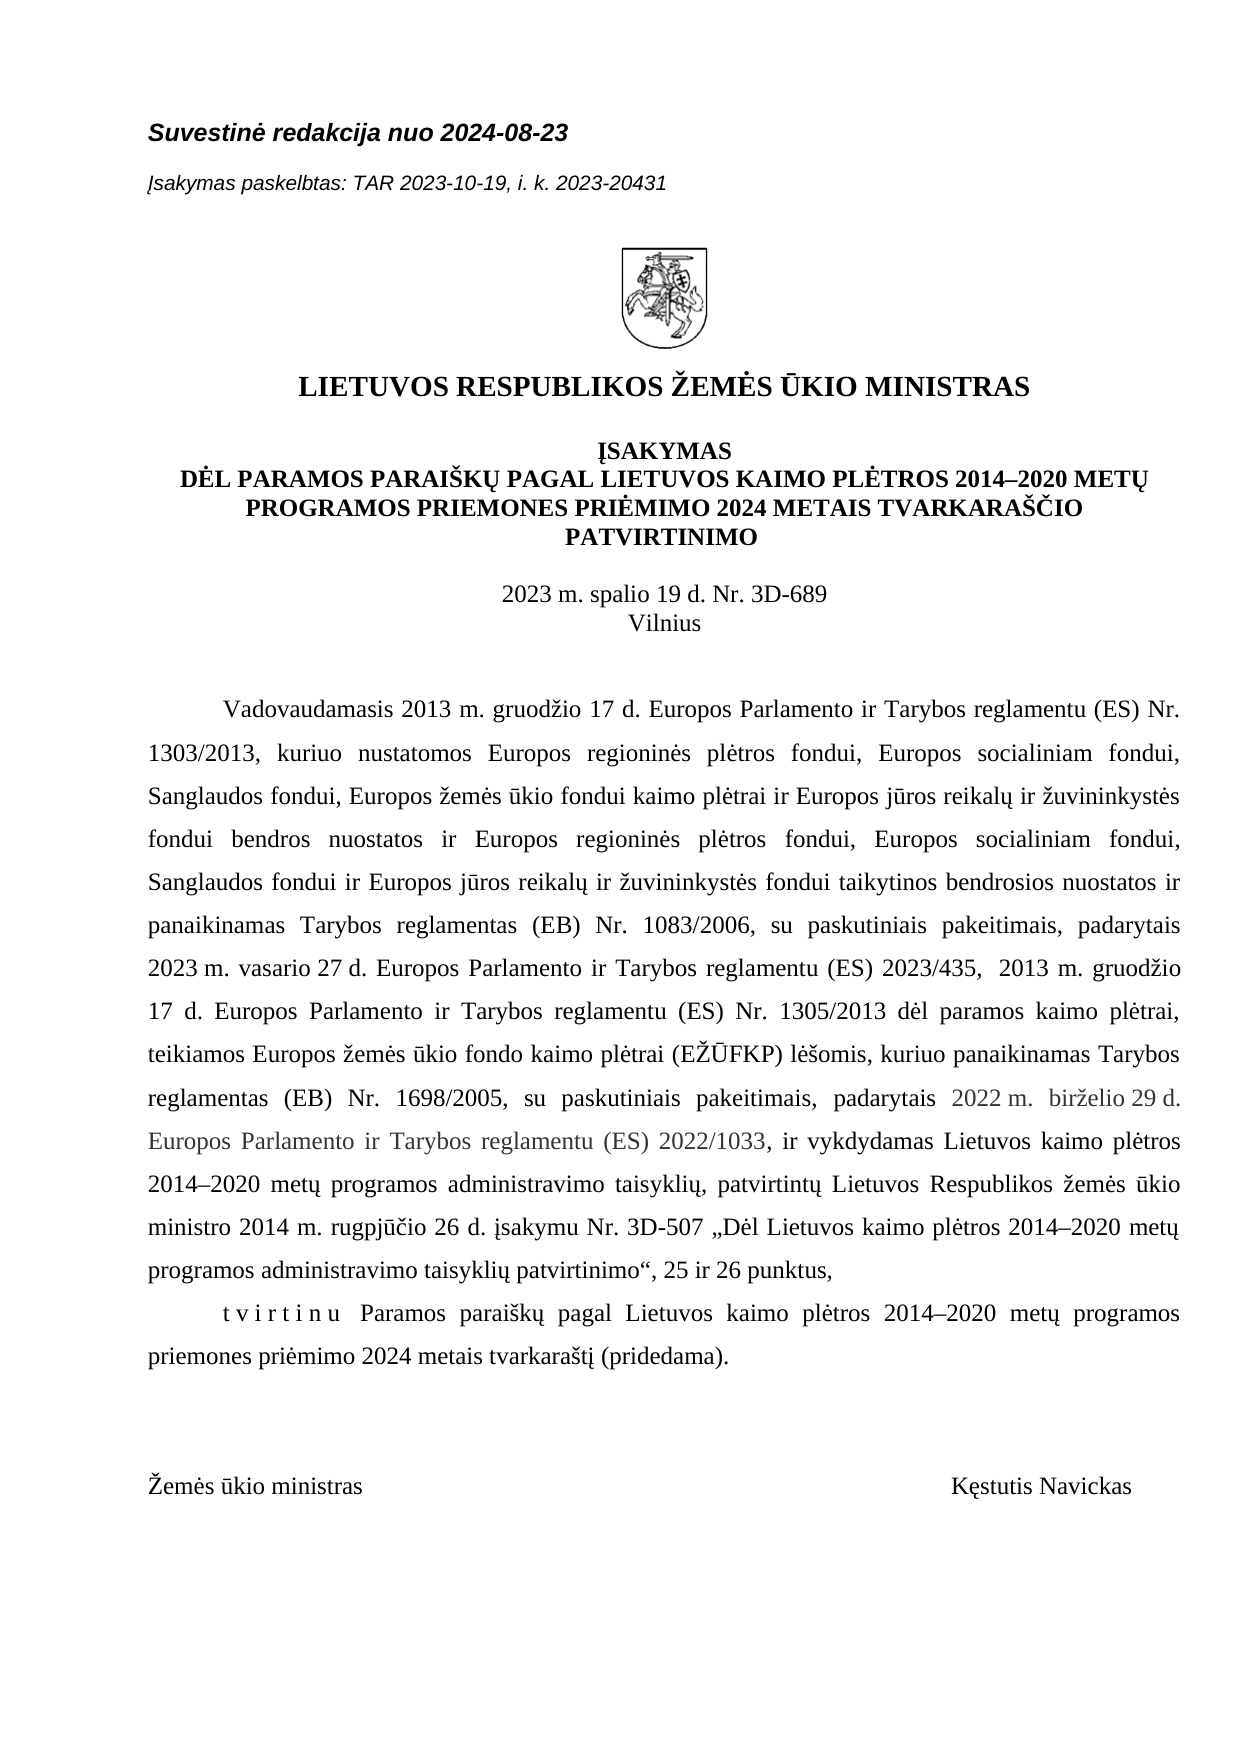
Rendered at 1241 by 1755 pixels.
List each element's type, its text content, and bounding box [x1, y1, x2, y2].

text LIETUVOS RESPUBLIKOS ŽEMĖS ŪKIO MINISTRAS [148, 369, 1181, 402]
text ĮSAKYMAS [148, 436, 1181, 464]
text Suvestinė redakcija nuo 2024-08-23 [148, 118, 1181, 147]
text Įsakymas paskelbtas: TAR 2023-10-19, i. k. 2023-20431 [148, 171, 1181, 195]
text 2023 m. spalio 19 d. Nr. 3D-689 [148, 579, 1181, 608]
text tvirtinu Paramos paraiškų pagal Lietuvos kaimo plėtros 2014–2020 metų programos priemones priėmimo 2024 metais tvarkaraštį (pridedama). [148, 1298, 1181, 1370]
text Žemės ūkio ministras Kęstutis Navickas [148, 1471, 1181, 1499]
text DĖL PARAMOS PARAIŠKŲ PAGAL LIETUVOS KAIMO PLĖTROS 2014–2020 METŲ PROGRAMOS PRIEMONES PRIĖMIMO 2024 METAIS TVARKARAŠČIO PATVIRTINIMO [148, 464, 1181, 551]
text Vadovaudamasis 2013 m. gruodžio 17 d. Europos Parlamento ir Tarybos reglamentu (ES) Nr. 1303/2013, kuriuo nustatomos Europos regioninės plėtros fondui, Europos socialiniam fondui, Sanglaudos fondui, Europos žemės ūkio fondui kaimo plėtrai ir Europos jūros reikalų ir žuvininkystės fondui bendros nuostatos ir Europos regioninės plėtros fondui, Europos socialiniam fondui, Sanglaudos fondui ir Europos jūros reikalų ir žuvininkystės fondui taikytinos bendrosios nuostatos ir panaikinamas Tarybos reglamentas (EB) Nr. 1083/2006, su paskutiniais pakeitimais, padarytais 2023 m. vasario 27 d. Europos Parlamento ir Tarybos reglamentu (ES) 2023/435, 2013 m. gruodžio 17 d. Europos Parlamento ir Tarybos reglamentu (ES) Nr. 1305/2013 dėl paramos kaimo plėtrai, teikiamos Europos žemės ūkio fondo kaimo plėtrai (EŽŪFKP) lėšomis, kuriuo panaikinamas Tarybos reglamentas (EB) Nr. 1698/2005, su paskutiniais pakeitimais, padarytais 2022 m. birželio 29 d. Europos Parlamento ir Tarybos reglamentu (ES) 2022/1033, ir vykdydamas Lietuvos kaimo plėtros 2014–2020 metų programos administravimo taisyklių, patvirtintų Lietuvos Respublikos žemės ūkio ministro 2014 m. rugpjūčio 26 d. įsakymu Nr. 3D-507 „Dėl Lietuvos kaimo plėtros 2014–2020 metų programos administravimo taisyklių patvirtinimo“, 25 ir 26 punktus, [148, 694, 1181, 1284]
text Vilnius [148, 608, 1181, 637]
